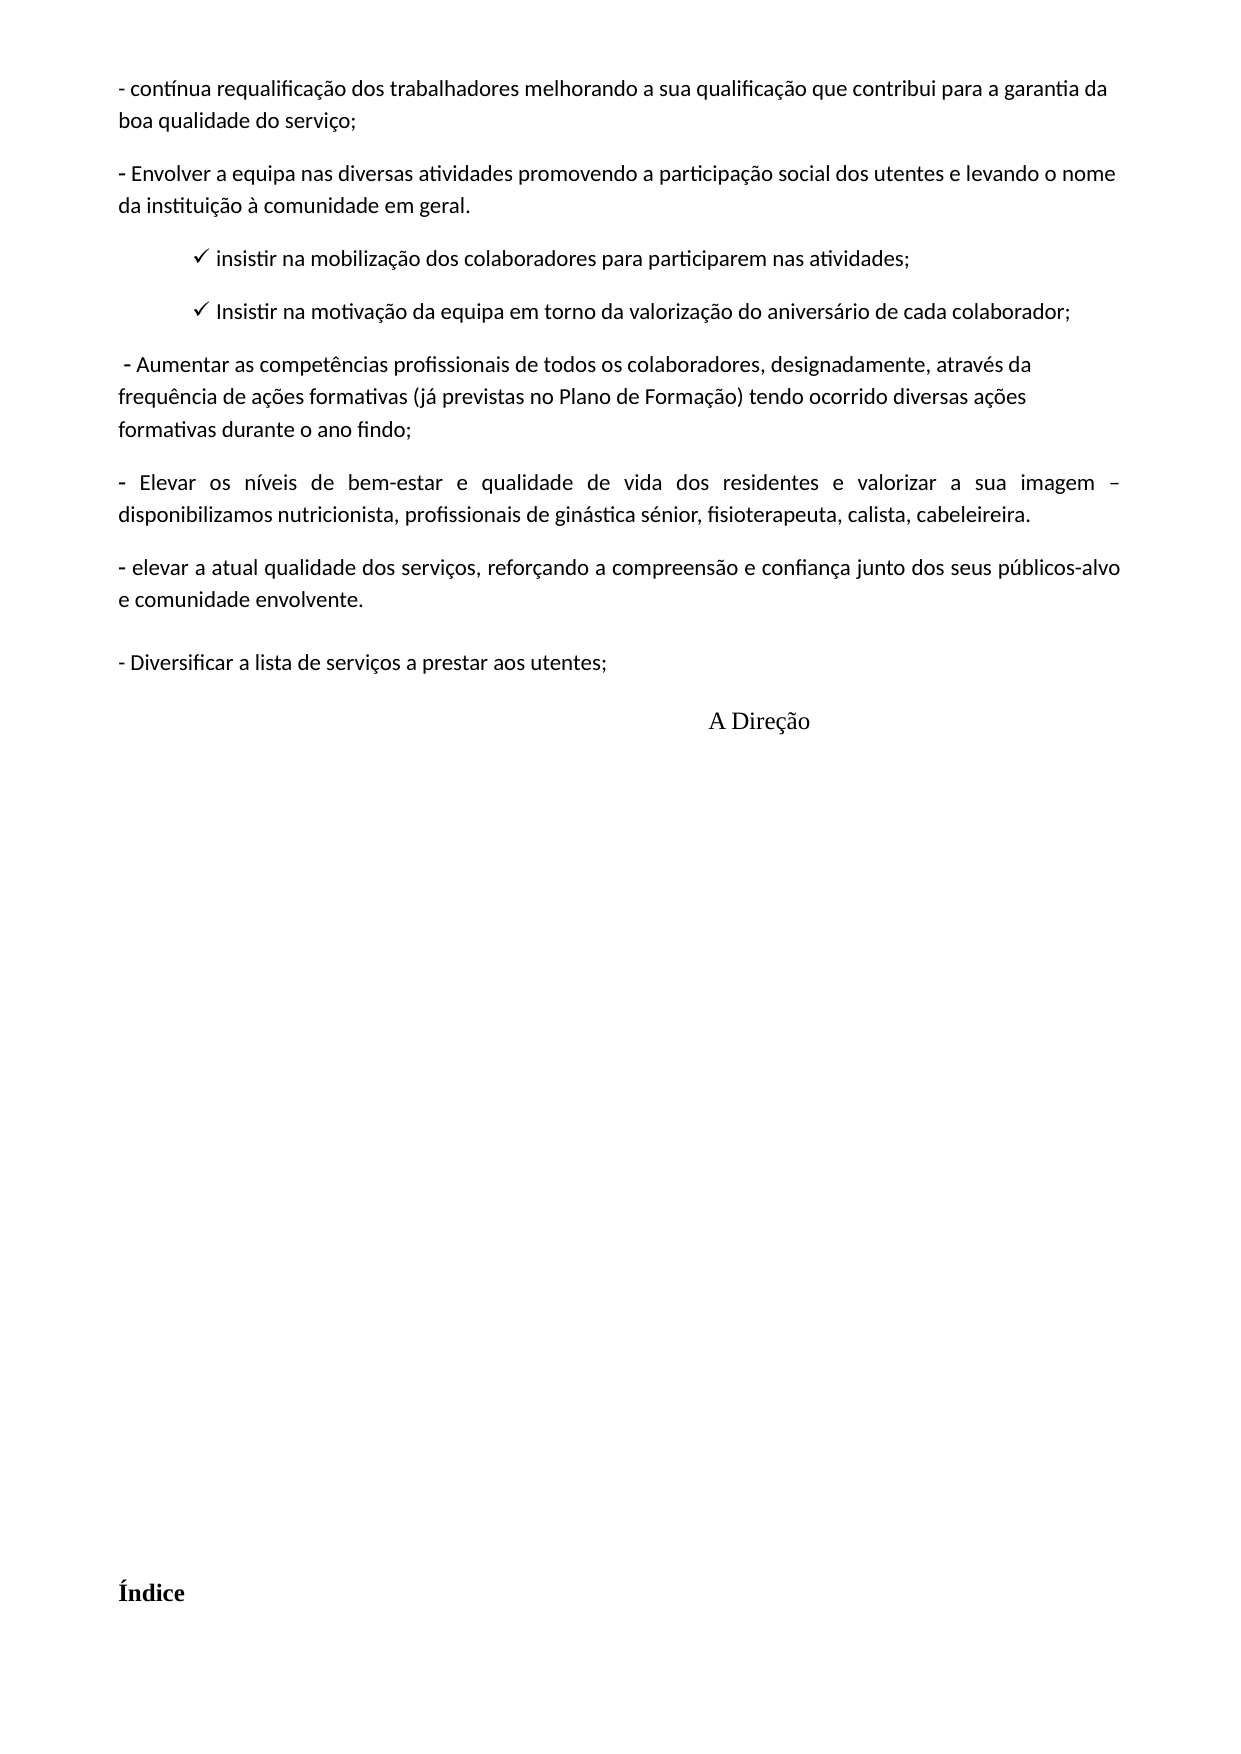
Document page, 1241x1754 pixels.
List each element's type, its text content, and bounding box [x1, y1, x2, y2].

text  Insistir na motivação da equipa em torno da valorização do aniversário de cada colaborador; [118, 297, 1122, 325]
text Índice [118, 1578, 1122, 1607]
text  insistir na mobilização dos colaboradores para participarem nas atividades; [118, 244, 1122, 272]
text  elevar a atual qualidade dos serviços, reforçando a compreensão e confiança junto dos seus públicos-alvo e comunidade envolvente. [118, 553, 1122, 613]
text A Direção [708, 706, 1122, 734]
text - contínua requalificação dos trabalhadores melhorando a sua qualificação que contribui para a garantia da boa qualidade do serviço; [118, 74, 1122, 134]
text  Elevar os níveis de bem-estar e qualidade de vida dos residentes e valorizar a sua imagem – disponibilizamos nutricionista, profissionais de ginástica sénior, fisioterapeuta, calista, cabeleireira. [118, 468, 1122, 528]
text  Aumentar as competências profissionais de todos os colaboradores, designadamente, através da frequência de ações formativas (já previstas no Plano de Formação) tendo ocorrido diversas ações formativas durante o ano findo; [118, 350, 1122, 443]
text  Envolver a equipa nas diversas atividades promovendo a participação social dos utentes e levando o nome da instituição à comunidade em geral. [118, 159, 1122, 219]
text - Diversificar a lista de serviços a prestar aos utentes; [118, 638, 1122, 679]
